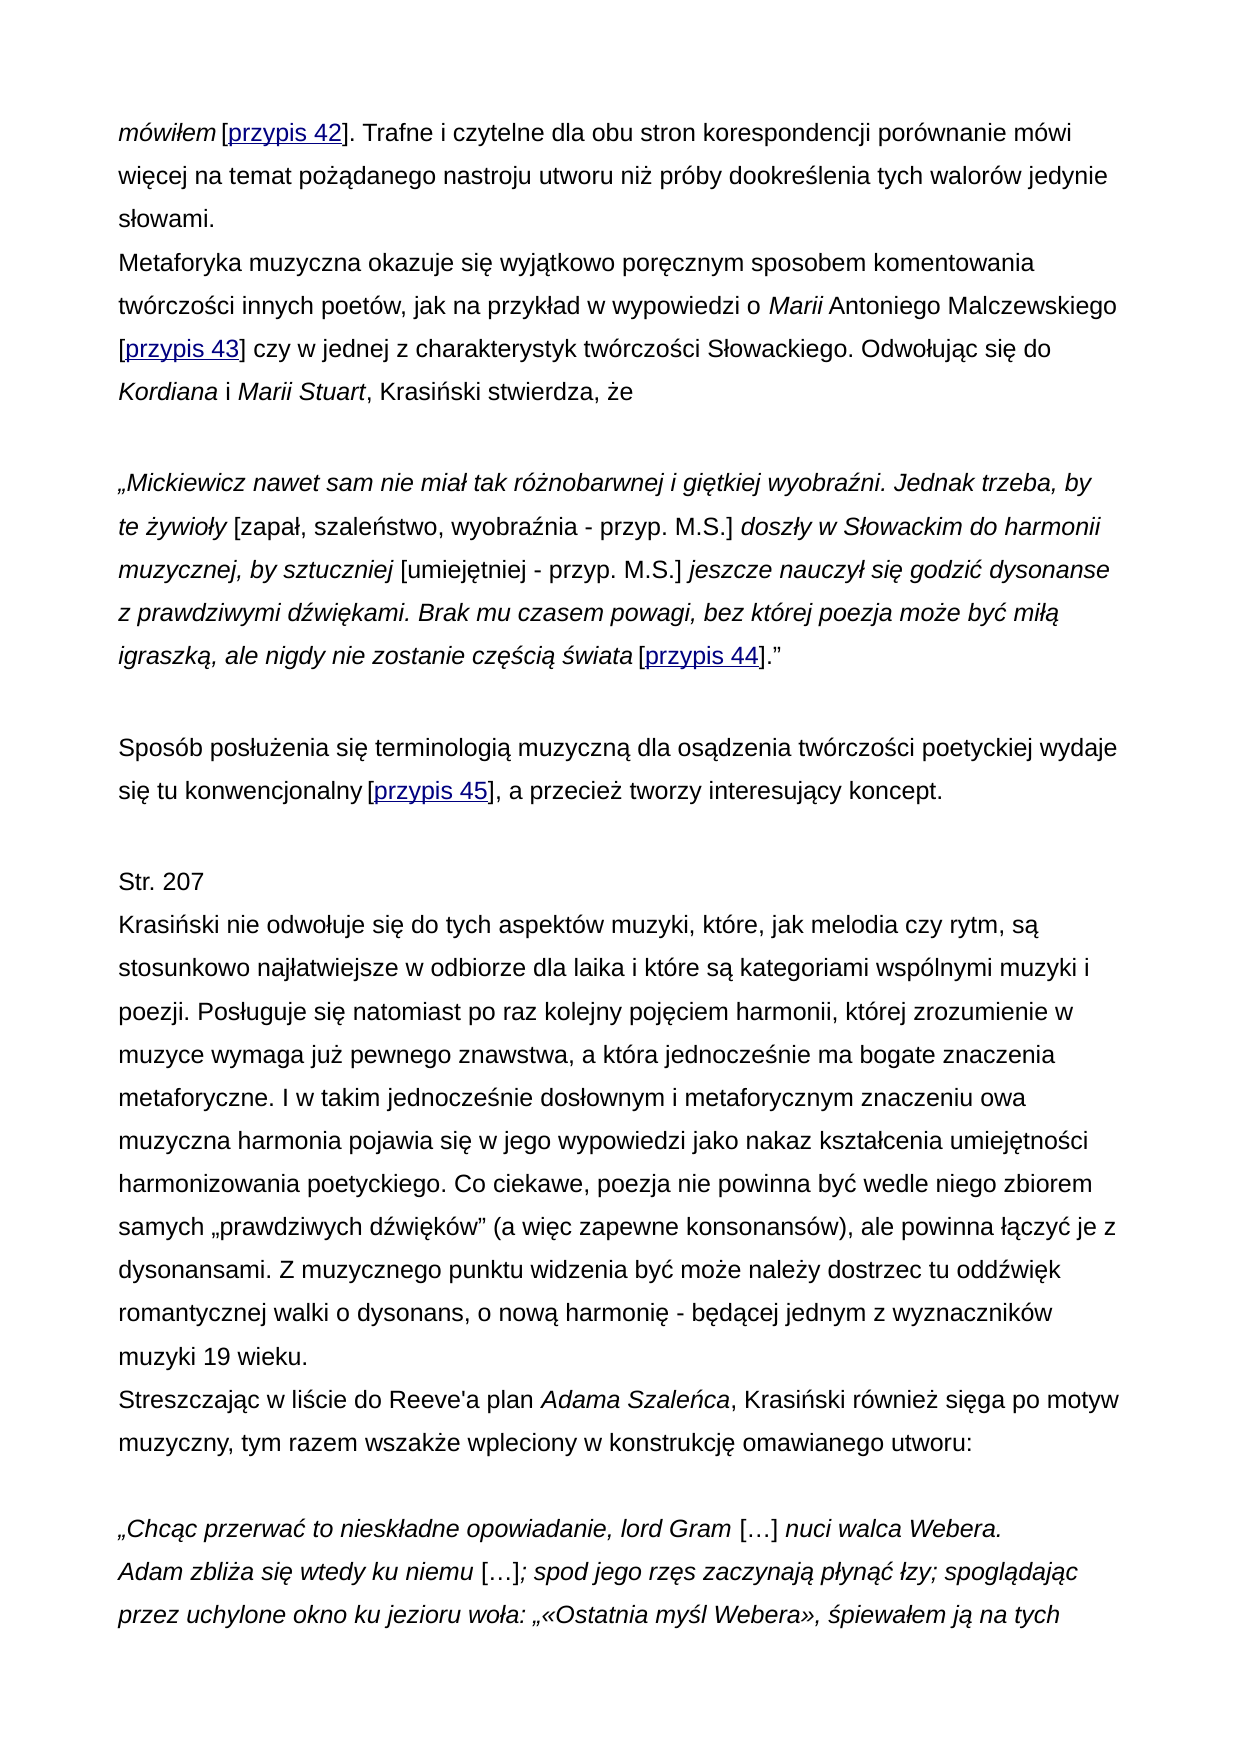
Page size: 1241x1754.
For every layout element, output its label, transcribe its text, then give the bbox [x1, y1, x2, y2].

text Streszczając w liście do Reeve'a plan Adama Szaleńca, Krasiński również sięga po motyw muzyczny, tym razem wszakże wpleciony w konstrukcję omawianego utworu: [118, 1385, 1122, 1457]
text „Chcąc przerwać to nieskładne opowiadanie, lord Gram […] nuci walca Webera. [118, 1514, 1122, 1543]
text Krasiński nie odwołuje się do tych aspektów muzyki, które, jak melodia czy rytm, są stosunkowo najłatwiejsze w odbiorze dla laika i które są kategoriami wspólnymi muzyki i poezji. Posługuje się natomiast po raz kolejny pojęciem harmonii, której zrozumienie w muzyce wymaga już pewnego znawstwa, a która jednocześnie ma bogate znaczenia metaforyczne. I w takim jednocześnie dosłownym i metaforycznym znaczeniu owa muzyczna harmonia pojawia się w jego wypowiedzi jako nakaz kształcenia umiejętności harmonizowania poetyckiego. Co ciekawe, poezja nie powinna być wedle niego zbiorem samych „prawdziwych dźwięków” (a więc zapewne konsonansów), ale powinna łączyć je z dysonansami. Z muzycznego punktu widzenia być może należy dostrzec tu oddźwięk romantycznej walki o dysonans, o nową harmonię - będącej jednym z wyznaczników muzyki 19 wieku. [118, 910, 1122, 1370]
text mówiłem [przypis 42]. Trafne i czytelne dla obu stron korespondencji porównanie mówi więcej na temat pożądanego nastroju utworu niż próby dookreślenia tych walorów jedynie słowami. [118, 118, 1122, 233]
text Metaforyka muzyczna okazuje się wyjątkowo poręcznym sposobem komentowania twórczości innych poetów, jak na przykład w wypowiedzi o Marii Antoniego Malczewskiego [przypis 43] czy w jednej z charakterystyk twórczości Słowackiego. Odwołując się do Kordiana i Marii Stuart, Krasiński stwierdza, że [118, 247, 1122, 406]
text Str. 207 [118, 867, 1122, 896]
text „Mickiewicz nawet sam nie miał tak różnobarwnej i giętkiej wyobraźni. Jednak trzeba, by te żywioły [zapał, szaleństwo, wyobraźnia - przyp. M.S.] doszły w Słowackim do harmonii muzycznej, by sztuczniej [umiejętniej - przyp. M.S.] jeszcze nauczył się godzić dysonanse z prawdziwymi dźwiękami. Brak mu czasem powagi, bez której poezja może być miłą igraszką, ale nigdy nie zostanie częścią świata [przypis 44].” [118, 468, 1122, 670]
text Sposób posłużenia się terminologią muzyczną dla osądzenia twórczości poetyckiej wydaje się tu konwencjonalny [przypis 45], a przecież tworzy interesujący koncept. [118, 732, 1122, 804]
text Adam zbliża się wtedy ku niemu […]; spod jego rzęs zaczynają płynąć łzy; spoglądając przez uchylone okno ku jezioru woła: „«Ostatnia myśl Webera», śpiewałem ją na tych [118, 1557, 1122, 1629]
